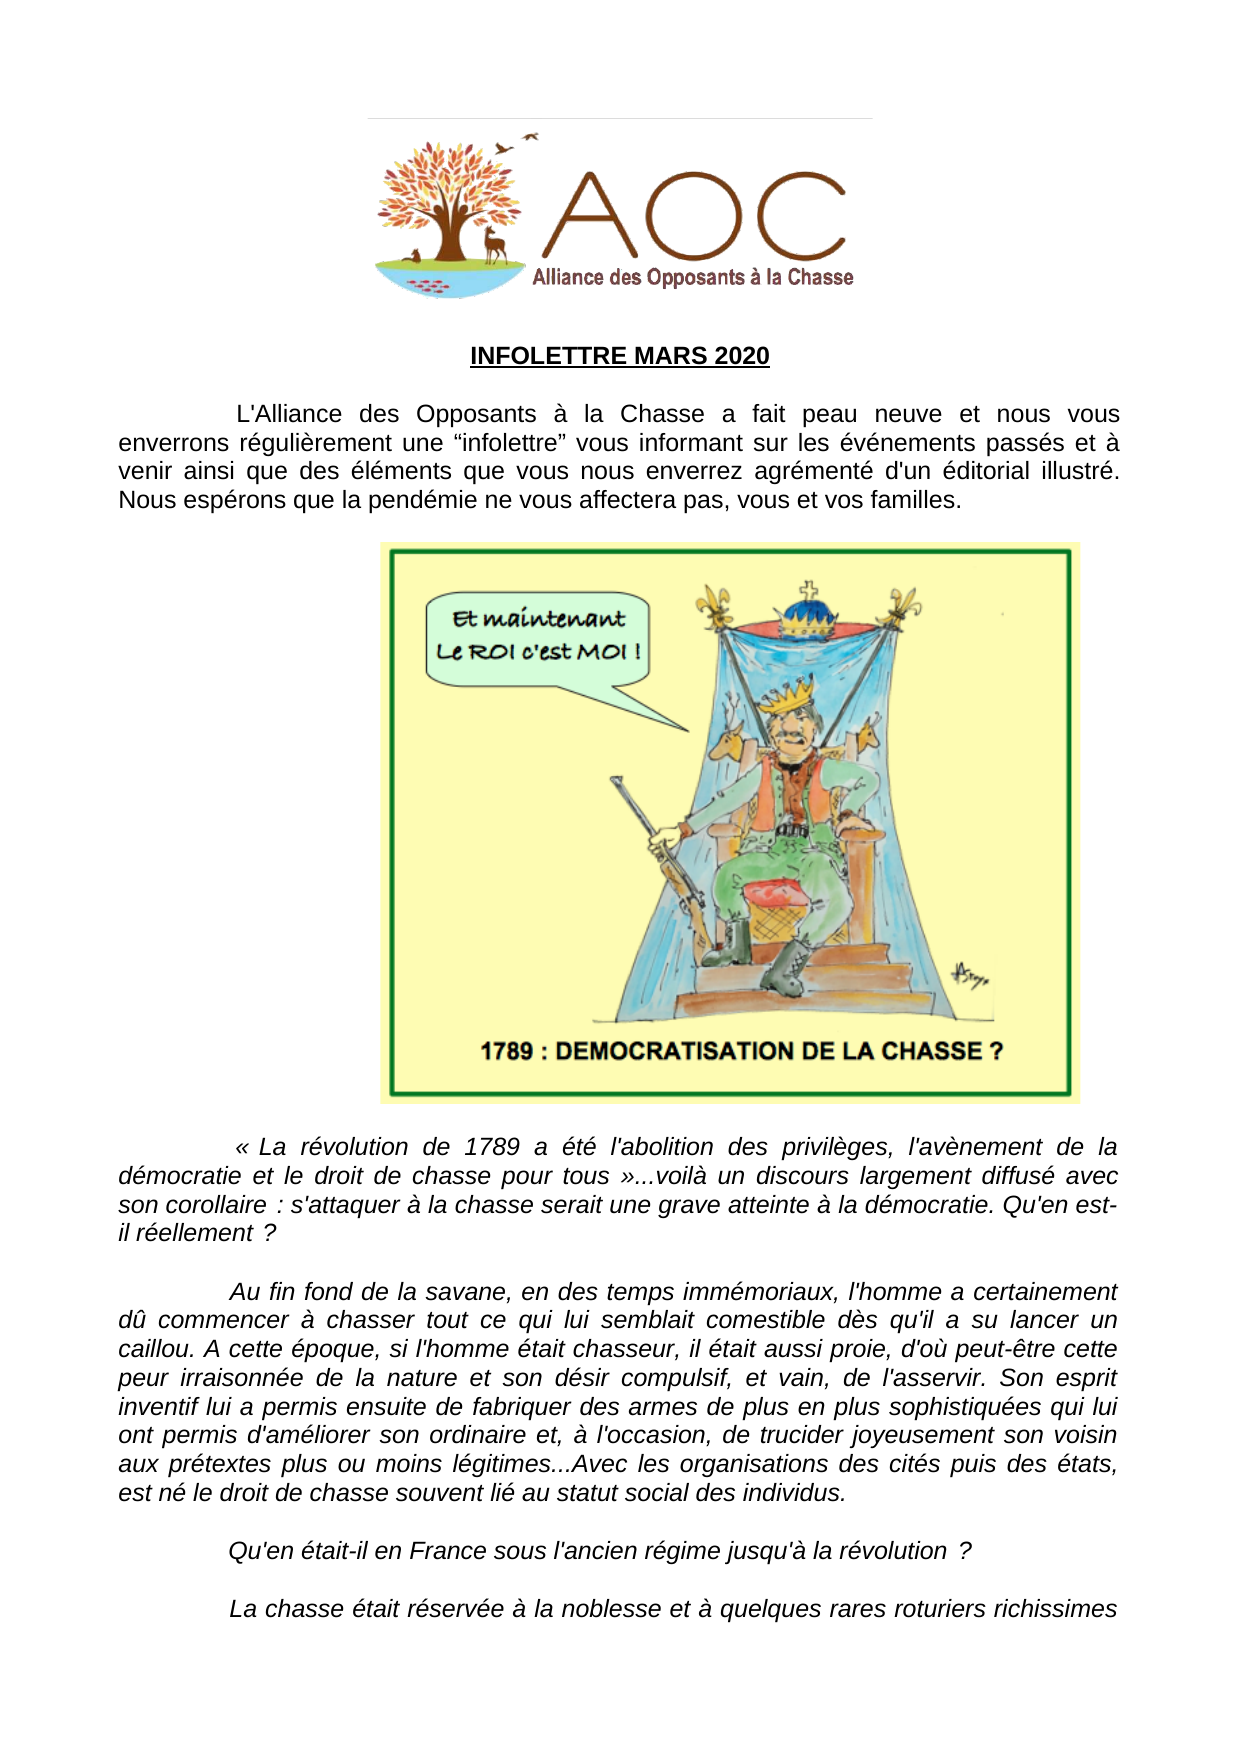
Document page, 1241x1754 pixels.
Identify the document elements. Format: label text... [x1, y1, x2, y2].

picture [380, 542, 1081, 1104]
text La chasse était réservée à la noblesse et à quelques rares roturiers richissimes [118, 1594, 1122, 1623]
picture [367, 118, 873, 313]
text Au fin fond de la savane, en des temps immémoriaux, l'homme a certainement dû commencer à chasser tout ce qui lui semblait comestible dès qu'il a su lancer un caillou. A cette époque, si l'homme était chasseur, il était aussi proie, d'où peut-être cette peur irraisonnée de la nature et son désir compulsif, et vain, de l'asservir. Son esprit inventif lui a permis ensuite de fabriquer des armes de plus en plus sophistiquées qui lui ont permis d'améliorer son ordinaire et, à l'occasion, de trucider joyeusement son voisin aux prétextes plus ou moins légitimes...Avec les organisations des cités puis des états, est né le droit de chasse souvent lié au statut social des individus. [118, 1277, 1122, 1507]
text Qu'en était-il en France sous l'ancien régime jusqu'à la révolution ? [118, 1536, 1122, 1565]
text INFOLETTRE MARS 2020 [118, 341, 1122, 370]
text L'Alliance des Opposants à la Chasse a fait peau neuve et nous vous enverrons régulièrement une “infolettre” vous informant sur les événements passés et à venir ainsi que des éléments que vous nous enverrez agrémenté d'un éditorial illustré. Nous espérons que la pendémie ne vous affectera pas, vous et vos familles. [118, 399, 1122, 514]
text « La révolution de 1789 a été l'abolition des privilèges, l'avènement de la démocratie et le droit de chasse pour tous »...voilà un discours largement diffusé avec son corollaire : s'attaquer à la chasse serait une grave atteinte à la démocratie. Qu'en est-il réellement ? [118, 1132, 1122, 1247]
